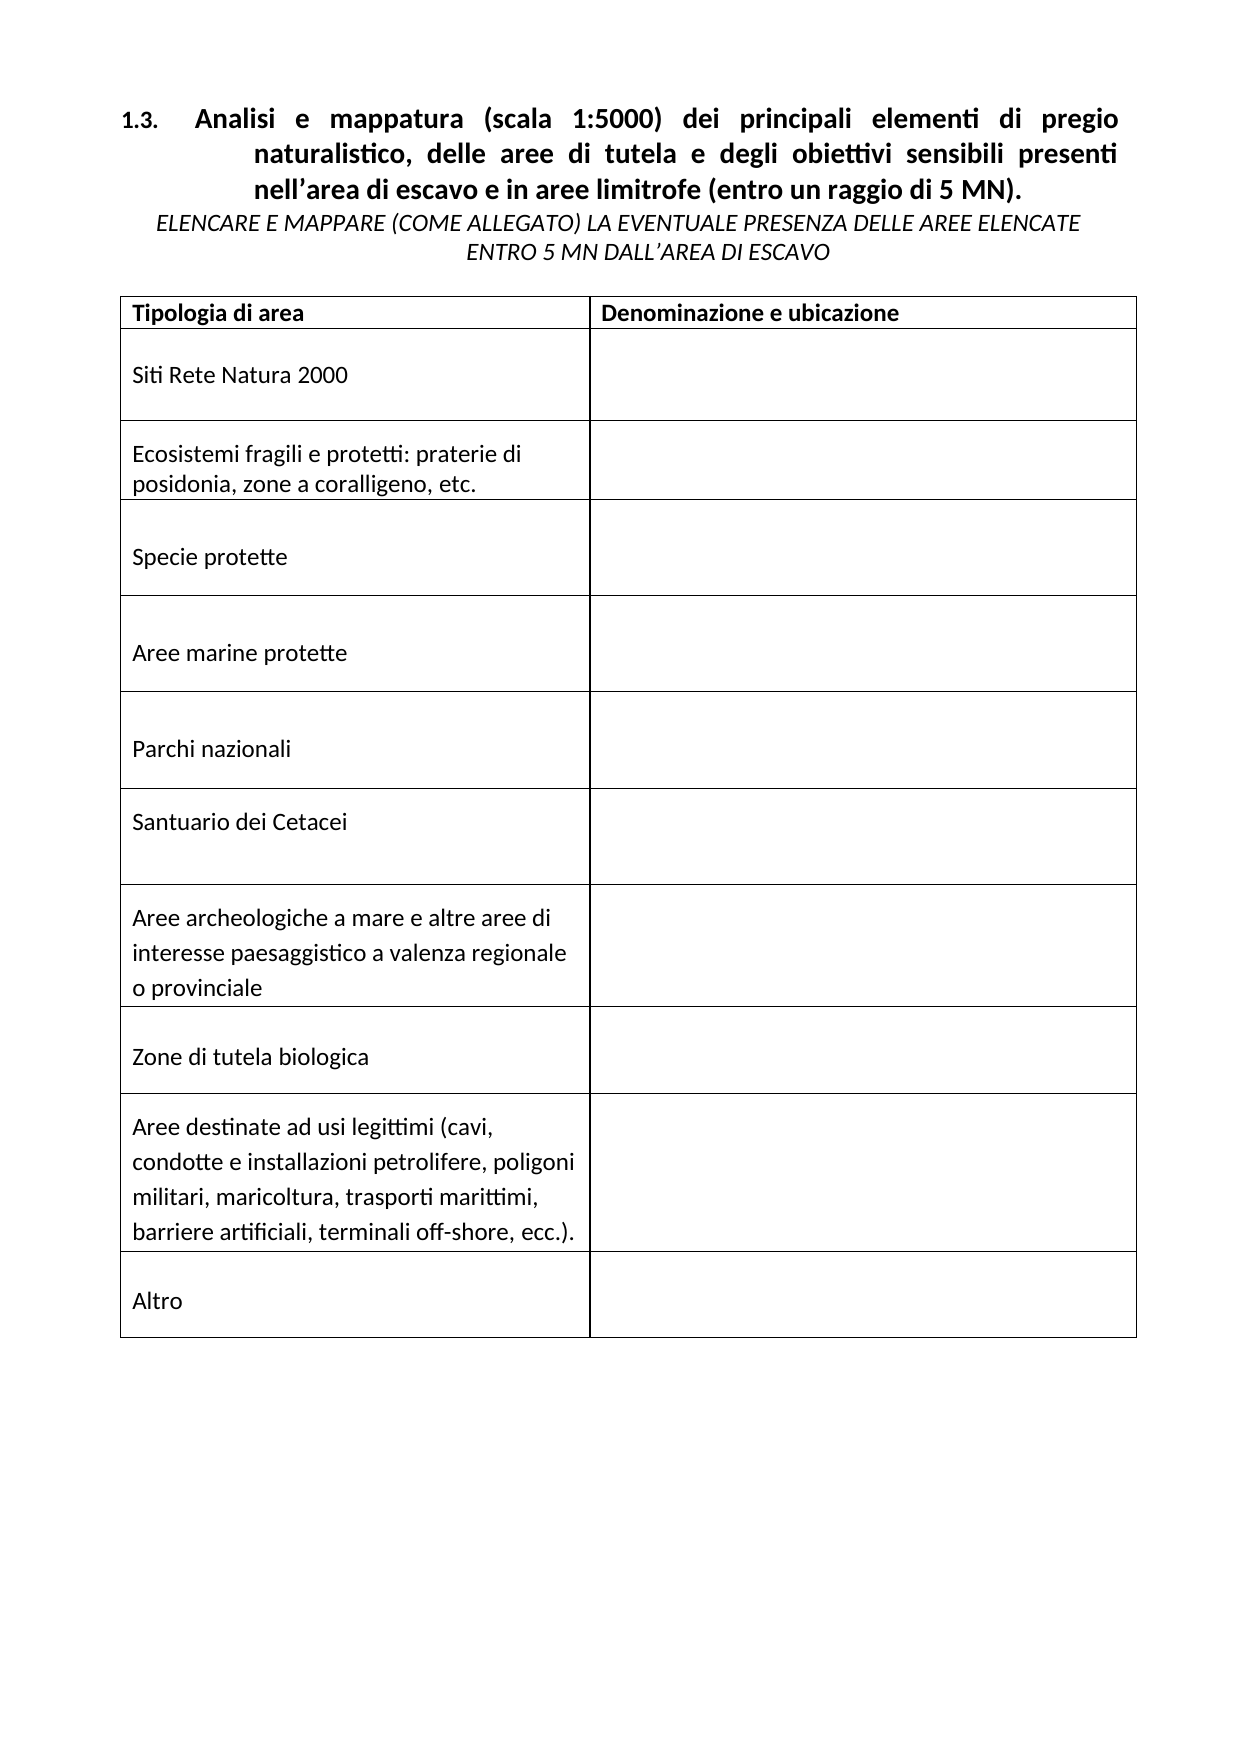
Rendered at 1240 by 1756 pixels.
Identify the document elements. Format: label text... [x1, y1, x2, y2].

table_cell Aree marine protette [121, 596, 589, 691]
table_cell Santuario dei Cetacei [121, 789, 589, 884]
table_cell Aree archeologiche a mare e altre aree di interesse paesaggistico a valenza regionale o provinciale [121, 885, 589, 1006]
table_cell [591, 692, 1136, 787]
table_cell Zone di tutela biologica [121, 1007, 589, 1093]
table_cell [591, 1252, 1136, 1337]
table_cell [591, 789, 1136, 884]
table_cell [591, 421, 1136, 499]
list Analisi e mappatura (scala 1:5000) dei principali elementi di pregio naturalistico, delle aree di tutela e degli obiettivi sensibili presenti nell’area di escavo e in aree limitrofe (entro un raggio di 5 MN). [121, 100, 1119, 207]
table_cell [591, 1007, 1136, 1093]
table_cell Aree destinate ad usi legittimi (cavi, condotte e installazioni petrolifere, poligoni militari, maricoltura, trasporti marittimi, barriere artificiali, terminali off-shore, ecc.). [121, 1094, 589, 1251]
table_cell Altro [121, 1252, 589, 1337]
table_cell Siti Rete Natura 2000 [121, 329, 589, 420]
table_cell Ecosistemi fragili e protetti: praterie di posidonia, zone a coralligeno, etc. [121, 421, 589, 499]
table_cell [591, 885, 1136, 1006]
table_cell [591, 596, 1136, 691]
table_cell [591, 500, 1136, 595]
table_cell Specie protette [121, 500, 589, 595]
table_cell Parchi nazionali [121, 692, 589, 787]
table_header Tipologia di area [121, 297, 589, 327]
text Elencare e mappare (come Allegato) la eventuale presenza delle aree elencate entro 5 mn dall’area di escavo [121, 208, 1119, 266]
table_cell [591, 1094, 1136, 1251]
table_header Denominazione e ubicazione [591, 297, 1136, 327]
table_cell [591, 329, 1136, 420]
